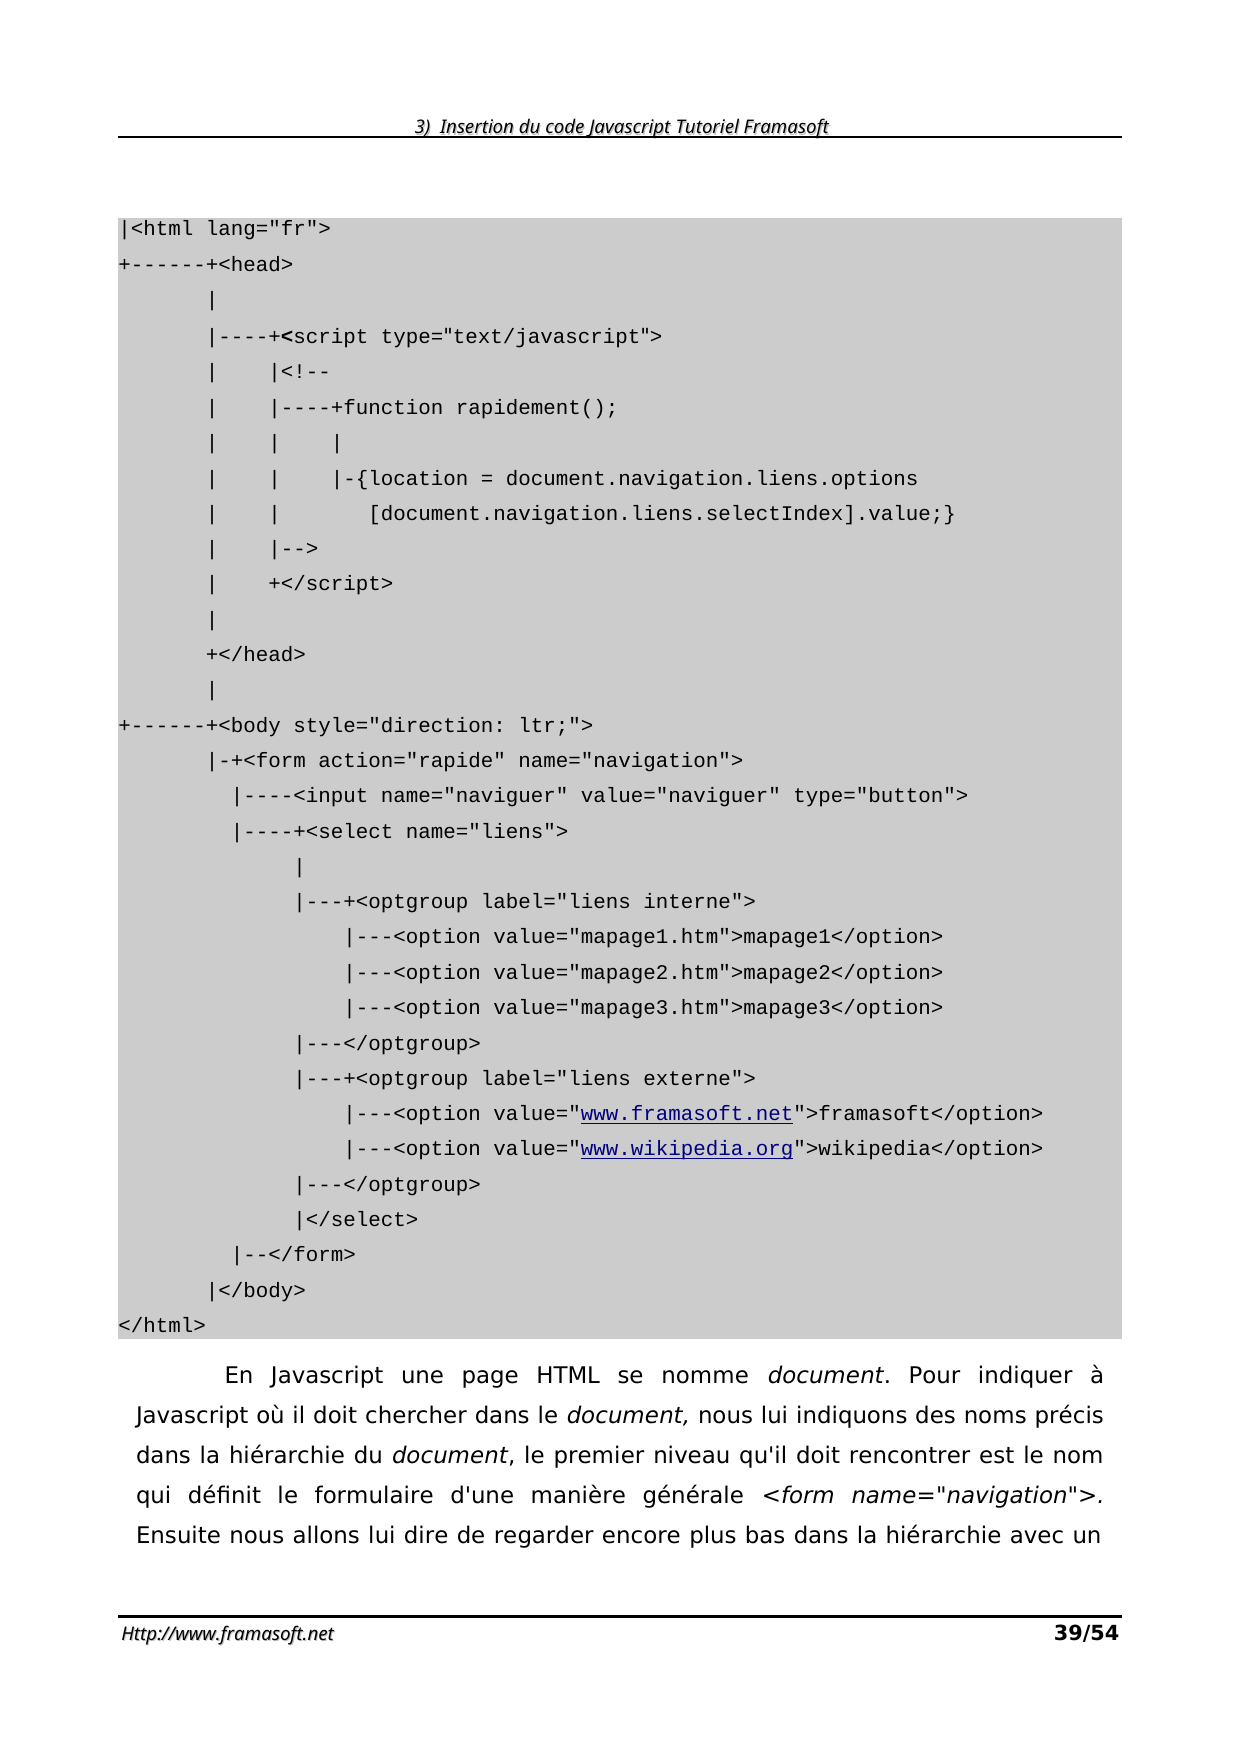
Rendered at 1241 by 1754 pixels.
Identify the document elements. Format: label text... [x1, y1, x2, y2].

text | |--> [118, 538, 1122, 562]
text | | |-{location = document.navigation.liens.options [118, 468, 1122, 491]
text |---<option value="mapage3.htm">mapage3</option> [118, 997, 1122, 1021]
text |---<option value="www.wikipedia.org">wikipedia</option> [118, 1138, 1122, 1162]
text |---<option value="www.framasoft.net">framasoft</option> [118, 1103, 1122, 1127]
text |---+<optgroup label="liens externe"> [118, 1068, 1122, 1091]
text |---</optgroup> [118, 1174, 1122, 1197]
text | [118, 609, 1122, 632]
text +------+<head> [118, 254, 1122, 277]
text |---<option value="mapage1.htm">mapage1</option> [118, 927, 1122, 950]
text |</select> |--</form> |</body> [118, 1209, 1122, 1303]
text |<html lang="fr"> [118, 218, 1122, 242]
text |----+<script type="text/javascript"> [118, 324, 1122, 350]
text | [118, 289, 1122, 313]
text | | [document.navigation.liens.selectIndex].value;} [118, 503, 1122, 526]
text | [118, 856, 1122, 879]
text En Javascript une page HTML se nomme document. Pour indiquer à Javascript où il doit chercher dans le document, nous lui indiquons des noms précis dans la hiérarchie du document, le premier niveau qu'il doit rencontrer est le nom qui définit le formulaire d'une manière générale <form name="navigation">. Ensuite nous allons lui dire de regarder encore plus bas dans la hiérarchie avec un [136, 1362, 1104, 1549]
text </html> [118, 1315, 1122, 1339]
text +</head> [118, 644, 1122, 668]
text | +</script> [118, 573, 1122, 597]
text | |<!-- [118, 362, 1122, 385]
text |---+<optgroup label="liens interne"> [118, 891, 1122, 915]
text | |----+function rapidement(); [118, 397, 1122, 421]
text | +------+<body style="direction: ltr;"> |-+<form action="rapide" name="navigation"> |----<input name="naviguer" value="naviguer" type="button"> |----+<select name="liens"> [118, 679, 1122, 844]
text | | | [118, 432, 1122, 456]
text |---</optgroup> [118, 1033, 1122, 1056]
text |---<option value="mapage2.htm">mapage2</option> [118, 962, 1122, 986]
